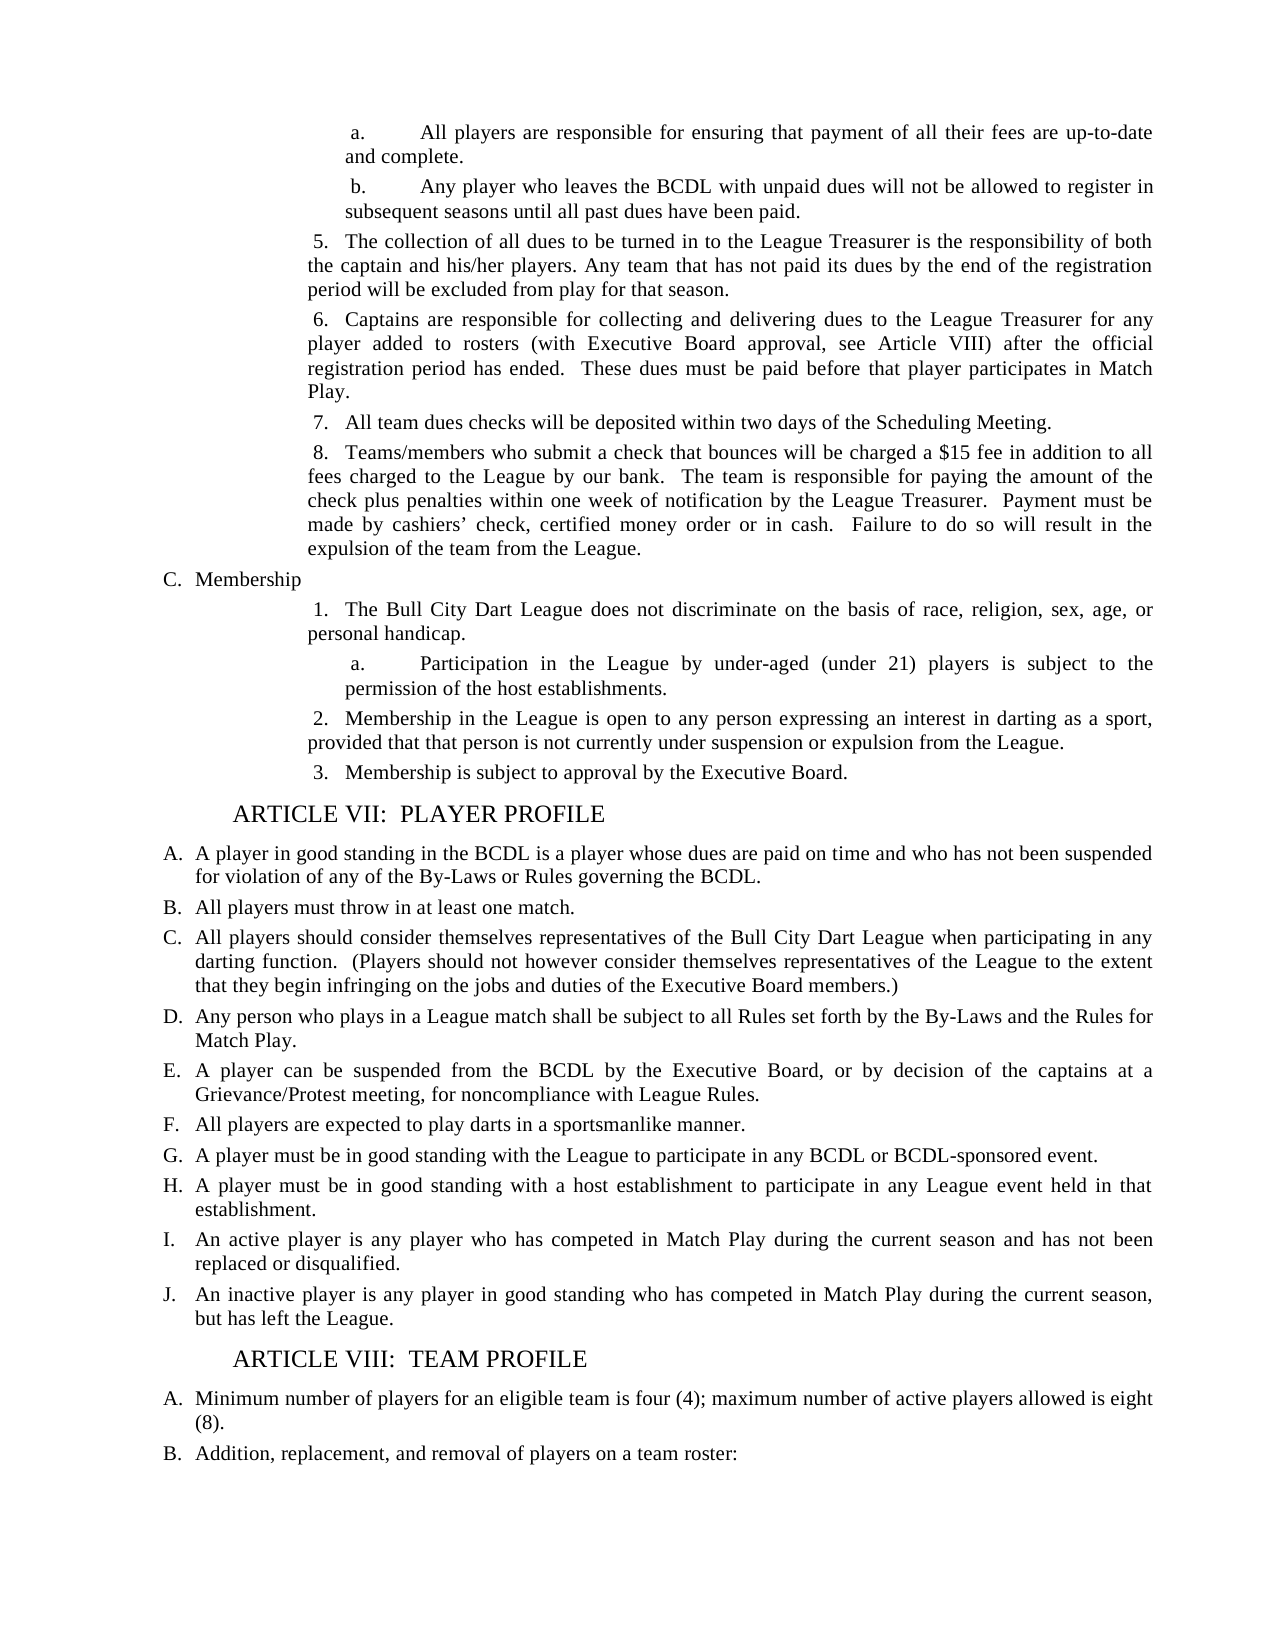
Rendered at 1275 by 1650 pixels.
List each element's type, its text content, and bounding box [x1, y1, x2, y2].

subtitle ARTICLE VII: PLAYER PROFILE [232, 790, 1155, 828]
list All players are responsible for ensuring that payment of all their fees are up-to-date and complete. [345, 120, 1155, 168]
list All players must throw in at least one match. [157, 895, 1155, 919]
list Addition, replacement, and removal of players on a team roster: [157, 1440, 1155, 1464]
list Membership in the League is open to any person expressing an interest in darting as a sport, provided that that person is not currently under suspension or expulsion from the League. [307, 706, 1155, 754]
list A player can be suspended from the BCDL by the Executive Board, or by decision of the captains at a Grievance/Protest meeting, for noncompliance with League Rules. [157, 1058, 1155, 1106]
list The collection of all dues to be turned in to the League Treasurer is the responsibility of both the captain and his/her players. Any team that has not paid its dues by the end of the registration period will be excluded from play for that season. [307, 229, 1155, 301]
list Membership is subject to approval by the Executive Board. [307, 760, 1155, 784]
list Any player who leaves the BCDL with unpaid dues will not be allowed to register in subsequent seasons until all past dues have been paid. [345, 174, 1155, 222]
list Captains are responsible for collecting and delivering dues to the League Treasurer for any player added to rosters (with Executive Board approval, see Article VIII) after the official registration period has ended. These dues must be paid before that player participates in Match Play. [307, 307, 1155, 403]
list All team dues checks will be deposited within two days of the Scheduling Meeting. [307, 410, 1155, 434]
list A player must be in good standing with a host establishment to participate in any League event held in that establishment. [157, 1173, 1155, 1221]
list All players should consider themselves representatives of the Bull City Dart League when participating in any darting function. (Players should not however consider themselves representatives of the League to the extent that they begin infringing on the jobs and duties of the Executive Board members.) [157, 925, 1155, 997]
list A player in good standing in the BCDL is a player whose dues are paid on time and who has not been suspended for violation of any of the By-Laws or Rules governing the BCDL. [157, 840, 1155, 888]
list Teams/members who submit a check that bounces will be charged a $15 fee in addition to all fees charged to the League by our bank. The team is responsible for paying the amount of the check plus penalties within one week of notification by the League Treasurer. Payment must be made by cashiers’ check, certified money order or in cash. Failure to do so will result in the expulsion of the team from the League. [307, 440, 1155, 560]
list All players are expected to play darts in a sportsmanlike manner. [157, 1112, 1155, 1136]
list The Bull City Dart League does not discriminate on the basis of race, religion, sex, age, or personal handicap. [307, 597, 1155, 645]
subtitle ARTICLE VIII: TEAM PROFILE [232, 1336, 1155, 1373]
list An active player is any player who has competed in Match Play during the current season and has not been replaced or disqualified. [157, 1227, 1155, 1275]
list An inactive player is any player in good standing who has competed in Match Play during the current season, but has left the League. [157, 1282, 1155, 1330]
list Participation in the League by under-aged (under 21) players is subject to the permission of the host establishments. [345, 651, 1155, 699]
list A player must be in good standing with the League to participate in any BCDL or BCDL-sponsored event. [157, 1142, 1155, 1167]
list Minimum number of players for an eligible team is four (4); maximum number of active players allowed is eight (8). [157, 1386, 1155, 1434]
list Membership [157, 567, 1155, 591]
list Any person who plays in a League match shall be subject to all Rules set forth by the By-Laws and the Rules for Match Play. [157, 1003, 1155, 1052]
